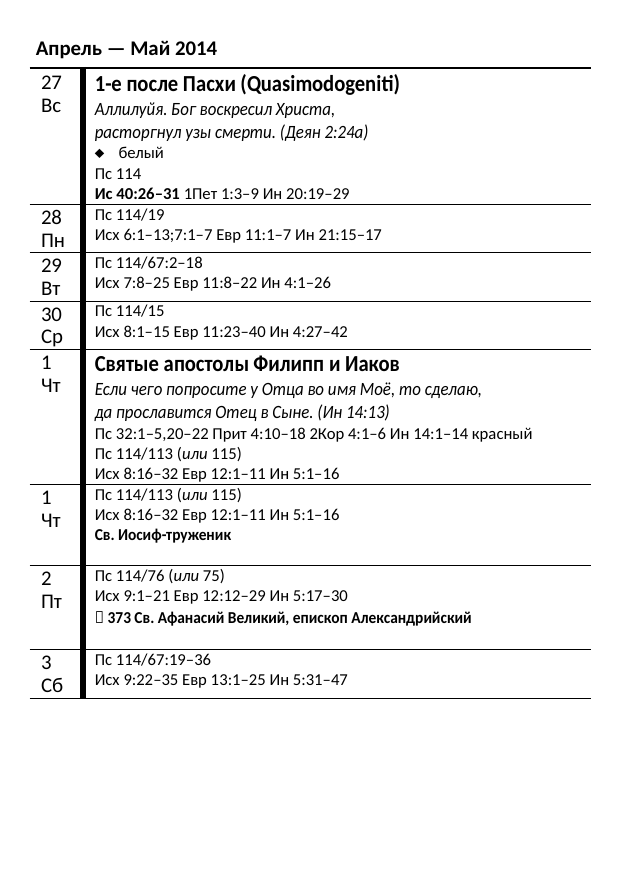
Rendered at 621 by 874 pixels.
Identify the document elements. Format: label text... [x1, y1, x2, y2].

table_cell 30 Ср [30, 302, 80, 349]
table_cell 28 Пн [30, 205, 80, 252]
table_header Апрель — Май 2014 [30, 30, 591, 67]
table_cell Пс 114/67:2–18 Исх 7:8–25 Евр 11:8–22 Ин 4:1–26 [86, 253, 591, 301]
table_cell 1 Чт [30, 350, 80, 484]
table_cell 29 Вт [30, 253, 80, 301]
table_cell 27 Вс [30, 69, 80, 204]
table_cell Пс 114/19 Исх 6:1–13;7:1–7 Евр 11:1–7 Ин 21:15–17 [86, 205, 591, 252]
table_cell 2 Пт [30, 566, 80, 649]
table_cell 3 Сб [30, 650, 80, 697]
table_cell Святые апостолы Филипп и Иаков Если чего попросите у Отца во имя Моё, то сделаю, да прославится Отец в Сыне. (Ин 14:13) Пс 32:1–5,20–22 Прит 4:10–18 2Кор 4:1–6 Ин 14:1–14 красный Пс 114/113 (или 115) Исх 8:16–32 Евр 12:1–11 Ин 5:1–16 [86, 350, 591, 484]
table_cell Пс 114/113 (или 115) Исх 8:16–32 Евр 12:1–11 Ин 5:1–16 Св. Иосиф-труженик [86, 485, 591, 565]
table_cell 1 Чт [30, 485, 80, 565]
table_cell Пс 114/67:19–36 Исх 9:22–35 Евр 13:1–25 Ин 5:31–47 [86, 650, 591, 697]
table_cell Пс 114/76 (или 75) Исх 9:1–21 Евр 12:12–29 Ин 5:17–30  373 Св. Афанасий Великий, епископ Александрийский [86, 566, 591, 649]
table_cell Пс 114/15 Исх 8:1–15 Евр 11:23–40 Ин 4:27–42 [86, 302, 591, 349]
table_cell 1-е после Пасхи (Quasimodogeniti) Аллилуйя. Бог воскресил Христа, расторгнул узы смерти. (Деян 2:24а) белый Пс 114 Ис 40:26–31 1Пет 1:3–9 Ин 20:19–29 [86, 69, 591, 204]
